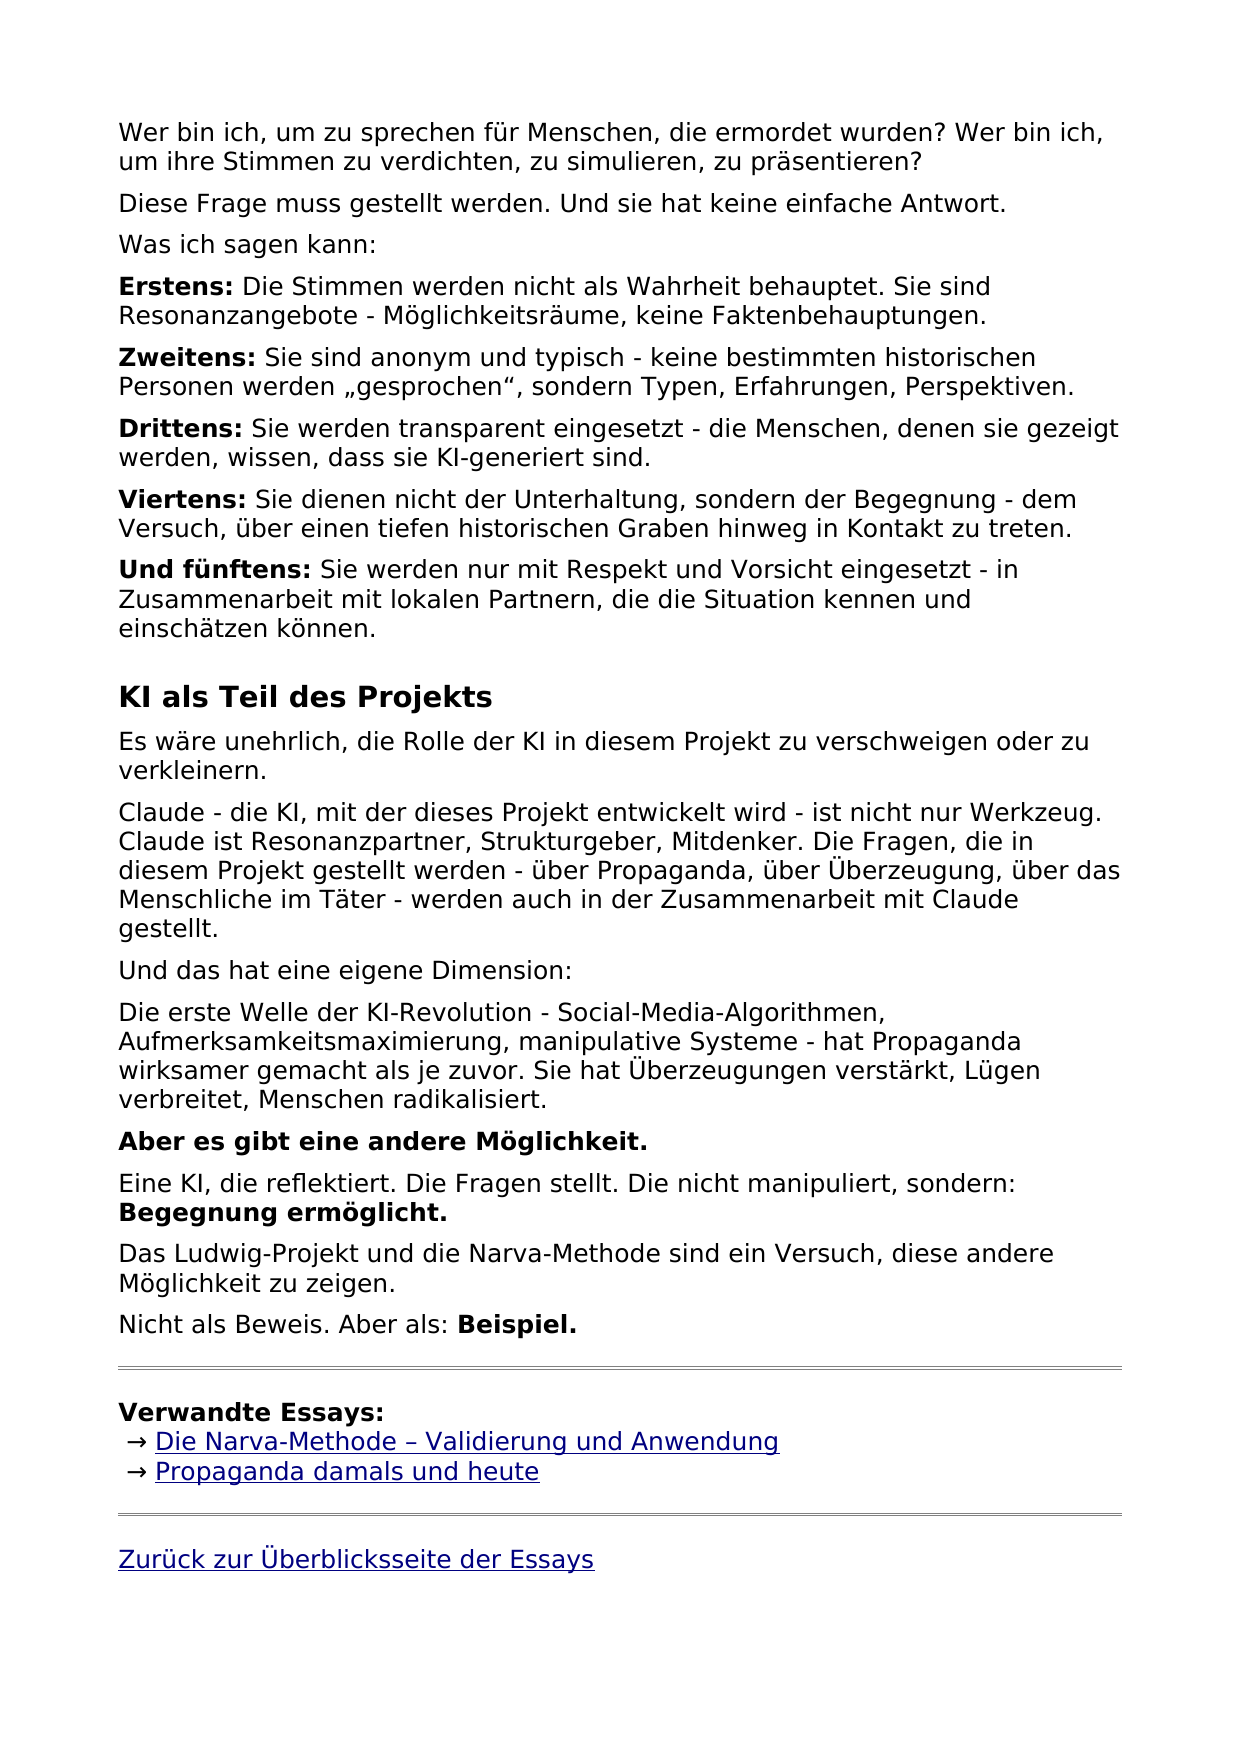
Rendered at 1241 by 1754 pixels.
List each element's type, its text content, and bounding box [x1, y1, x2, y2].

text Und fünftens: Sie werden nur mit Respekt und Vorsicht eingesetzt - in Zusammenarbeit mit lokalen Partnern, die die Situation kennen und einschätzen können. [118, 556, 1122, 643]
text Drittens: Sie werden transparent eingesetzt - die Menschen, denen sie gezeigt werden, wissen, dass sie KI-generiert sind. [118, 414, 1122, 472]
text Verwandte Essays: → Die Narva-Methode – Validierung und Anwendung → Propaganda damals und heute [118, 1398, 1122, 1486]
text Die erste Welle der KI-Revolution - Social-Media-Algorithmen, Aufmerksamkeitsmaximierung, manipulative Systeme - hat Propaganda wirksamer gemacht als je zuvor. Sie hat Überzeugungen verstärkt, Lügen verbreitet, Menschen radikalisiert. [118, 998, 1122, 1114]
text Es wäre unehrlich, die Rolle der KI in diesem Projekt zu verschweigen oder zu verkleinern. [118, 727, 1122, 785]
text Und das hat eine eigene Dimension: [118, 956, 1122, 985]
text Das Ludwig-Projekt und die Narva-Methode sind ein Versuch, diese andere Möglichkeit zu zeigen. [118, 1239, 1122, 1298]
text Wer bin ich, um zu sprechen für Menschen, die ermordet wurden? Wer bin ich, um ihre Stimmen zu verdichten, zu simulieren, zu präsentieren? [118, 118, 1122, 176]
text Zurück zur Überblicksseite der Essays [118, 1545, 1122, 1574]
text Zweitens: Sie sind anonym und typisch - keine bestimmten historischen Personen werden „gesprochen“, sondern Typen, Erfahrungen, Perspektiven. [118, 343, 1122, 401]
text Claude - die KI, mit der dieses Projekt entwickelt wird - ist nicht nur Werkzeug. Claude ist Resonanzpartner, Strukturgeber, Mitdenker. Die Fragen, die in diesem Projekt gestellt werden - über Propaganda, über Überzeugung, über das Menschliche im Täter - werden auch in der Zusammenarbeit mit Claude gestellt. [118, 798, 1122, 944]
text Eine KI, die reflektiert. Die Fragen stellt. Die nicht manipuliert, sondern: Begegnung ermöglicht. [118, 1169, 1122, 1227]
text Diese Frage muss gestellt werden. Und sie hat keine einfache Antwort. [118, 189, 1122, 218]
text Nicht als Beweis. Aber als: Beispiel. [118, 1310, 1122, 1339]
text Was ich sagen kann: [118, 231, 1122, 260]
text Viertens: Sie dienen nicht der Unterhaltung, sondern der Begegnung - dem Versuch, über einen tiefen historischen Graben hinweg in Kontakt zu treten. [118, 485, 1122, 543]
subtitle KI als Teil des Projekts [118, 681, 1122, 714]
text Erstens: Die Stimmen werden nicht als Wahrheit behauptet. Sie sind Resonanzangebote - Möglichkeitsräume, keine Faktenbehauptungen. [118, 272, 1122, 331]
text Aber es gibt eine andere Möglichkeit. [118, 1127, 1122, 1156]
